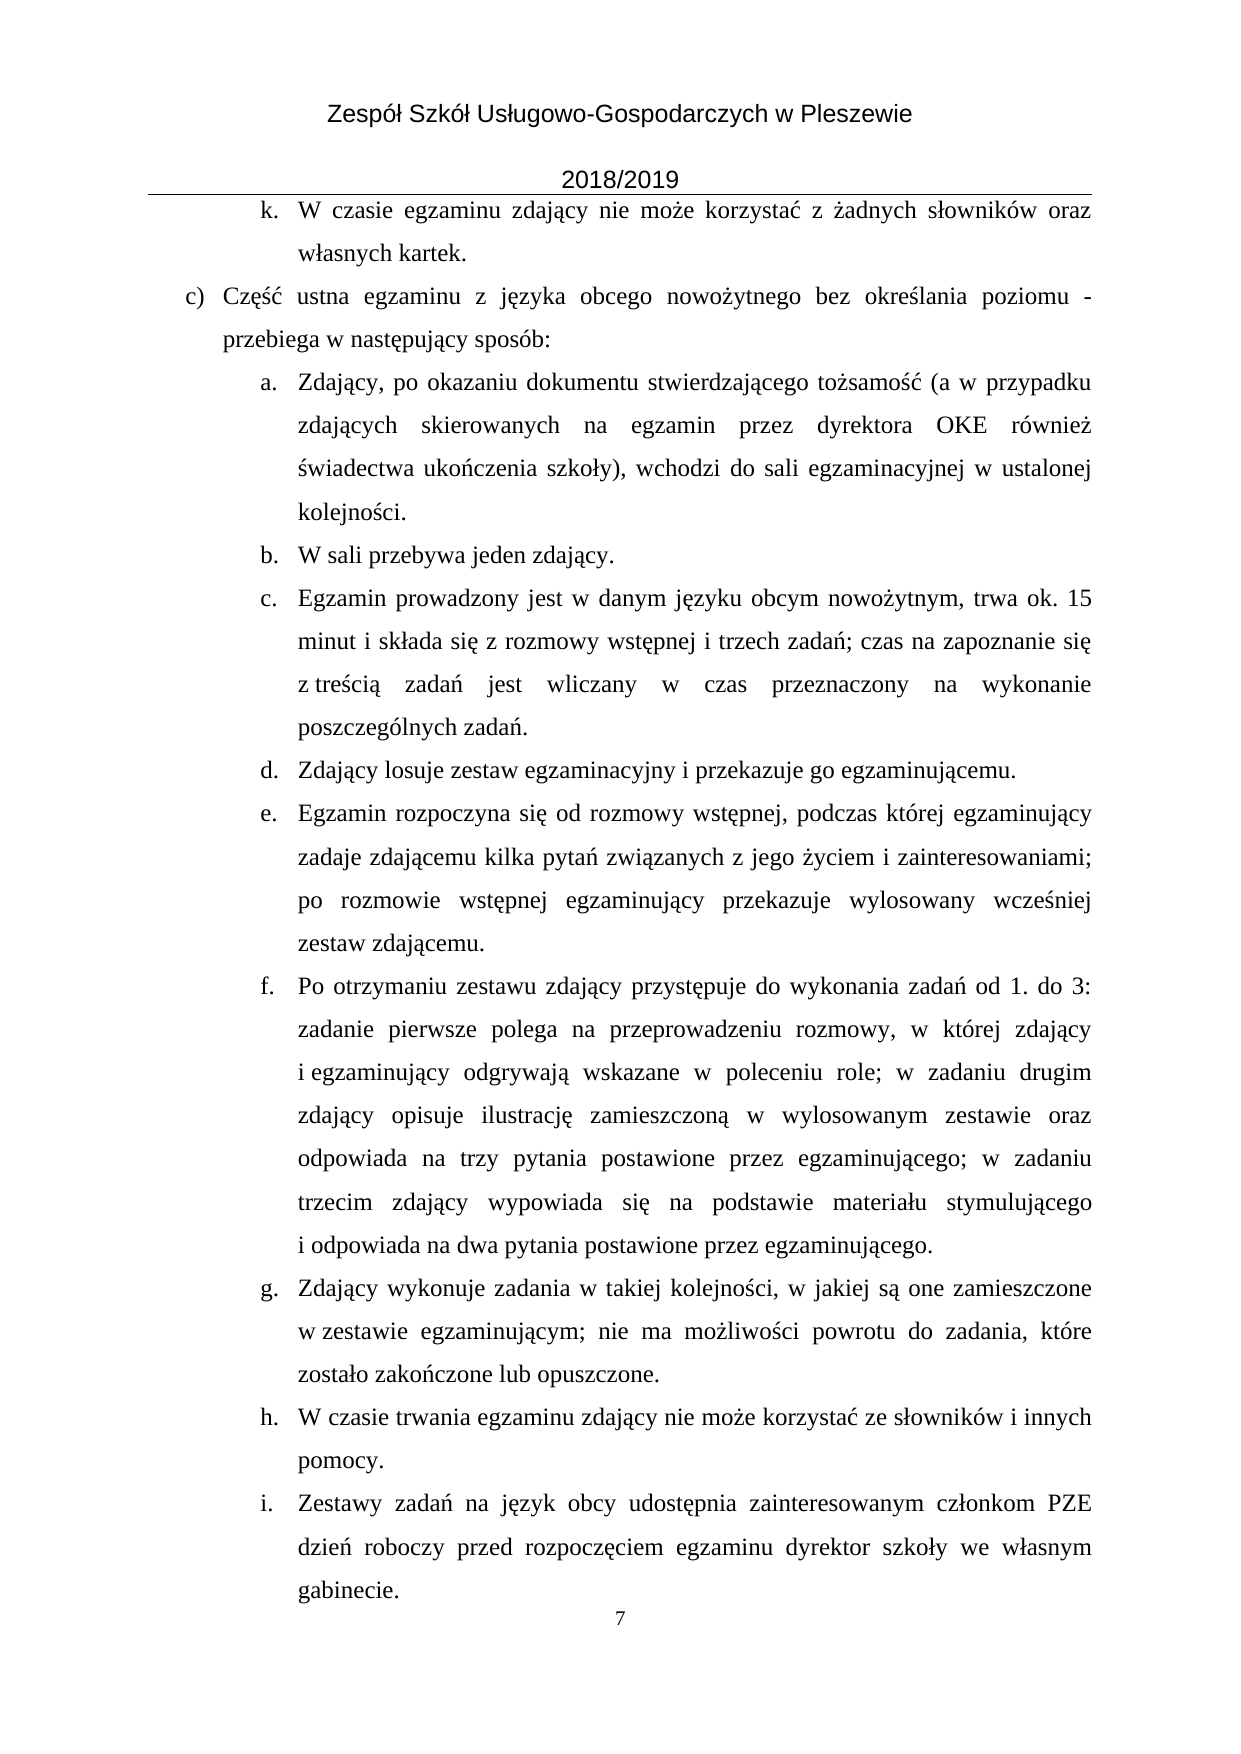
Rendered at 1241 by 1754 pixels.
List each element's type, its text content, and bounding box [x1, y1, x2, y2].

list Po otrzymaniu zestawu zdający przystępuje do wykonania zadań od 1. do 3: zadanie pierwsze polega na przeprowadzeniu rozmowy, w której zdający i egzaminujący odgrywają wskazane w poleceniu role; w zadaniu drugim zdający opisuje ilustrację zamieszczoną w wylosowanym zestawie oraz odpowiada na trzy pytania postawione przez egzaminującego; w zadaniu trzecim zdający wypowiada się na podstawie materiału stymulującego i odpowiada na dwa pytania postawione przez egzaminującego. [260, 971, 1092, 1258]
list Egzamin prowadzony jest w danym języku obcym nowożytnym, trwa ok. 15 minut i składa się z rozmowy wstępnej i trzech zadań; czas na zapoznanie się z treścią zadań jest wliczany w czas przeznaczony na wykonanie poszczególnych zadań. [260, 583, 1092, 741]
list Zdający, po okazaniu dokumentu stwierdzającego tożsamość (a w przypadku zdających skierowanych na egzamin przez dyrektora OKE również świadectwa ukończenia szkoły), wchodzi do sali egzaminacyjnej w ustalonej kolejności. [260, 367, 1092, 525]
list Zdający losuje zestaw egzaminacyjny i przekazuje go egzaminującemu. [260, 755, 1092, 784]
list Egzamin rozpoczyna się od rozmowy wstępnej, podczas której egzaminujący zadaje zdającemu kilka pytań związanych z jego życiem i zainteresowaniami; po rozmowie wstępnej egzaminujący przekazuje wylosowany wcześniej zestaw zdającemu. [260, 798, 1092, 957]
list Zdający wykonuje zadania w takiej kolejności, w jakiej są one zamieszczone w zestawie egzaminującym; nie ma możliwości powrotu do zadania, które zostało zakończone lub opuszczone. [260, 1273, 1092, 1388]
list W czasie trwania egzaminu zdający nie może korzystać ze słowników i innych pomocy. [260, 1402, 1092, 1474]
list Część ustna egzaminu z języka obcego nowożytnego bez określania poziomu - przebiega w następujący sposób: [185, 281, 1092, 353]
list Zestawy zadań na język obcy udostępnia zainteresowanym członkom PZE dzień roboczy przed rozpoczęciem egzaminu dyrektor szkoły we własnym gabinecie. [260, 1488, 1092, 1603]
list W czasie egzaminu zdający nie może korzystać z żadnych słowników oraz własnych kartek. [260, 195, 1092, 267]
list W sali przebywa jeden zdający. [260, 540, 1092, 568]
